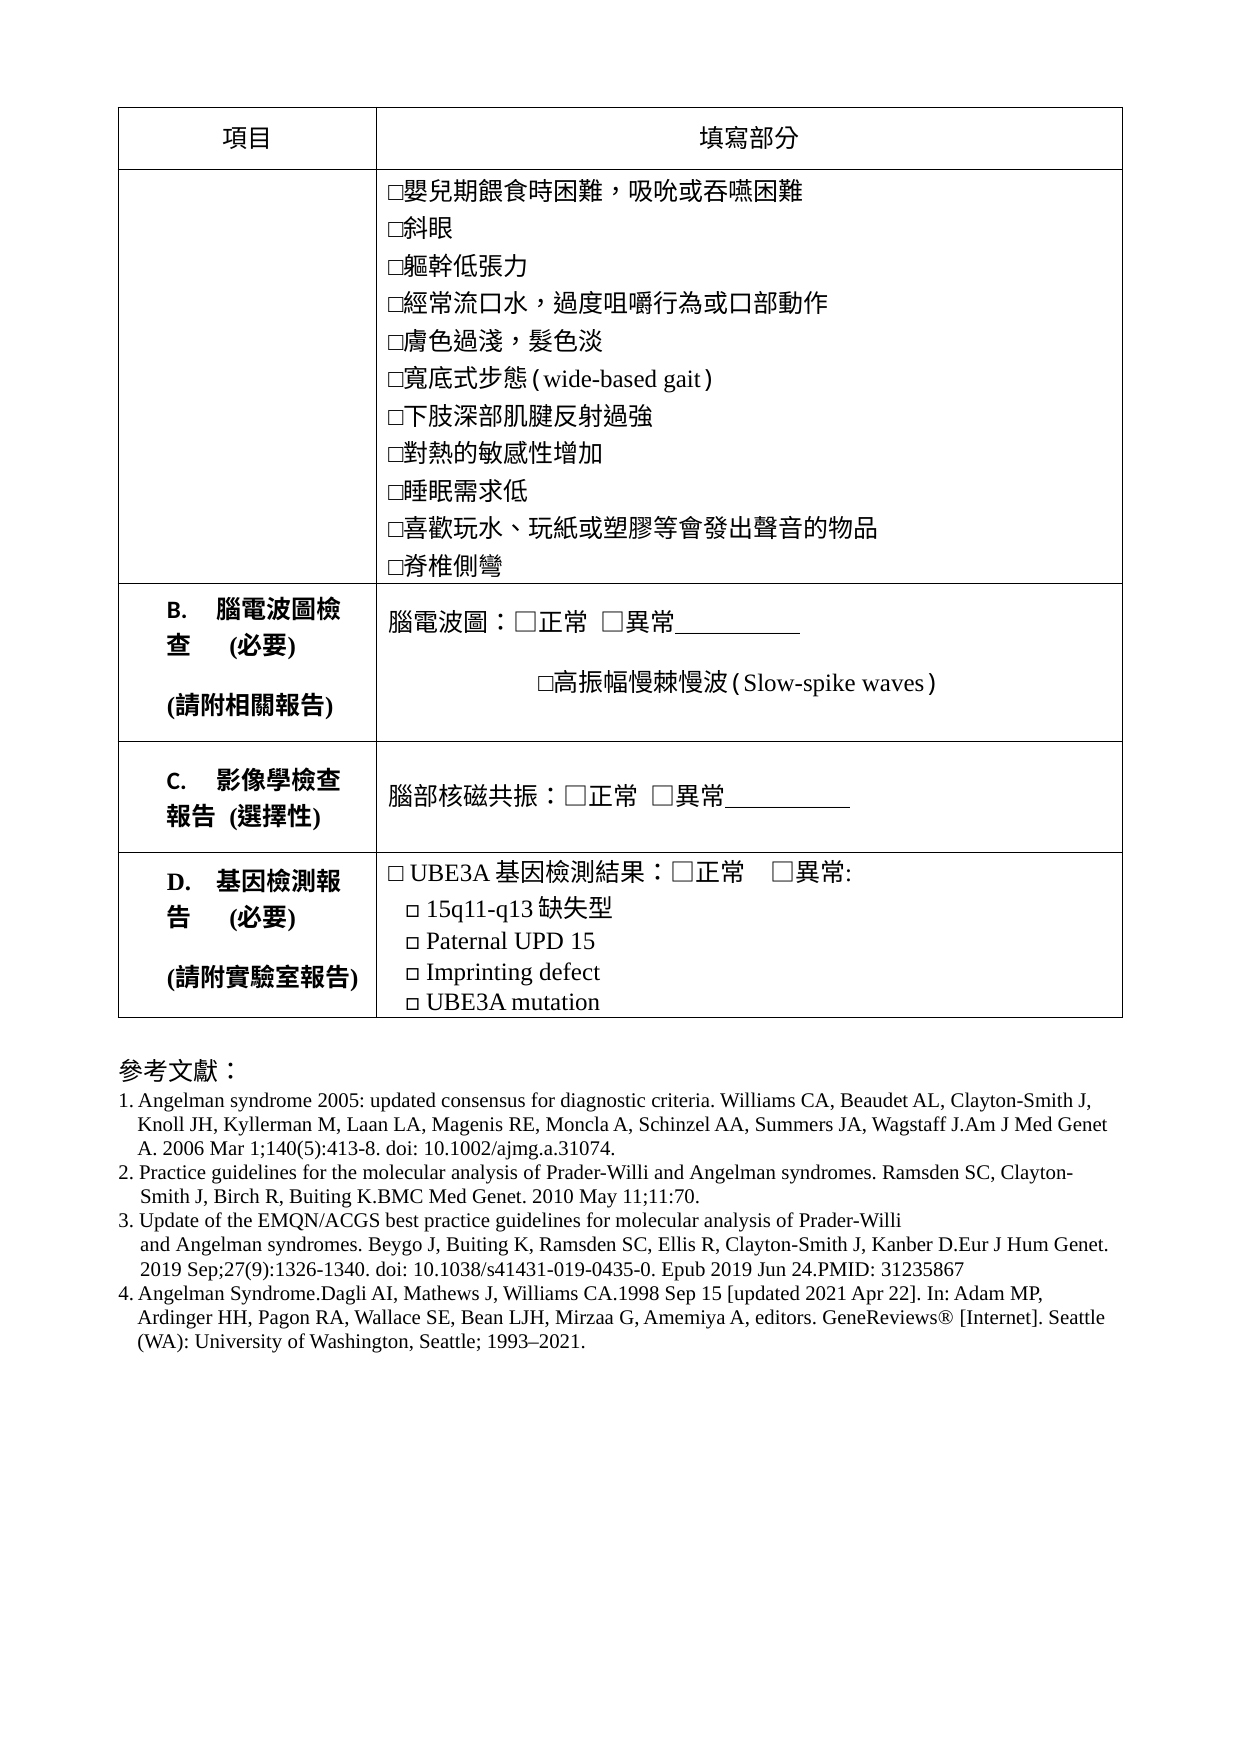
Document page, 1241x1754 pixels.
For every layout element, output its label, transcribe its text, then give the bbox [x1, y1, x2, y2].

table_cell 腦部核磁共振：□正常 □異常＿＿＿＿＿ [377, 742, 1122, 852]
table_header 填寫部分 [377, 108, 1122, 169]
text 1. Angelman syndrome 2005: updated consensus for diagnostic criteria. Williams CA, Beaudet AL, Clayton-Smith J, Knoll JH, Kyllerman M, Laan LA, Magenis RE, Moncla A, Schinzel AA, Summers JA, Wagstaff J.Am J Med Genet A. 2006 Mar 1;140(5):413-8. doi: 10.1002/ajmg.a.31074. [118, 1088, 1122, 1160]
table_cell 腦電波圖：□正常 □異常＿＿＿＿＿ □高振幅慢棘慢波(Slow-spike waves) [377, 584, 1122, 741]
table_cell 影像學檢查報告 (選擇性) [119, 742, 376, 852]
table_cell □ UBE3A基因檢測結果：□正常 □異常: □ 15q11-q13缺失型 □ Paternal UPD 15 □ Imprinting defect □ UBE3A mutation [377, 853, 1122, 1017]
text 4. Angelman Syndrome.Dagli AI, Mathews J, Williams CA.1998 Sep 15 [updated 2021 Apr 22]. In: Adam MP, Ardinger HH, Pagon RA, Wallace SE, Bean LJH, Mirzaa G, Amemiya A, editors. GeneReviews® [Internet]. Seattle (WA): University of Washington, Seattle; 1993–2021. [118, 1281, 1122, 1353]
table_cell 基因檢測報告 (必要) (請附實驗室報告) [119, 853, 376, 1017]
text 參考文獻： [118, 1052, 1122, 1088]
table_cell 腦電波圖檢查 (必要) (請附相關報告) [119, 584, 376, 741]
text 2. Practice guidelines for the molecular analysis of Prader-Willi and Angelman syndromes. Ramsden SC, Clayton-Smith J, Birch R, Buiting K.BMC Med Genet. 2010 May 11;11:70. [118, 1160, 1122, 1208]
table_header 項目 [119, 108, 376, 169]
table_cell □嬰兒期餵食時困難，吸吮或吞嚥困難 □斜眼 □軀幹低張力 □經常流口水，過度咀嚼行為或口部動作 □膚色過淺，髮色淡 □寬底式步態(wide-based gait) □下肢深部肌腱反射過強 □對熱的敏感性增加 □睡眠需求低 □喜歡玩水、玩紙或塑膠等會發出聲音的物品 □脊椎側彎 [377, 170, 1122, 583]
table_cell [119, 170, 376, 583]
text 3. Update of the EMQN/ACGS best practice guidelines for molecular analysis of Prader-Willi and Angelman syndromes. Beygo J, Buiting K, Ramsden SC, Ellis R, Clayton-Smith J, Kanber D.Eur J Hum Genet. 2019 Sep;27(9):1326-1340. doi: 10.1038/s41431-019-0435-0. Epub 2019 Jun 24.PMID: 31235867 [118, 1208, 1122, 1281]
